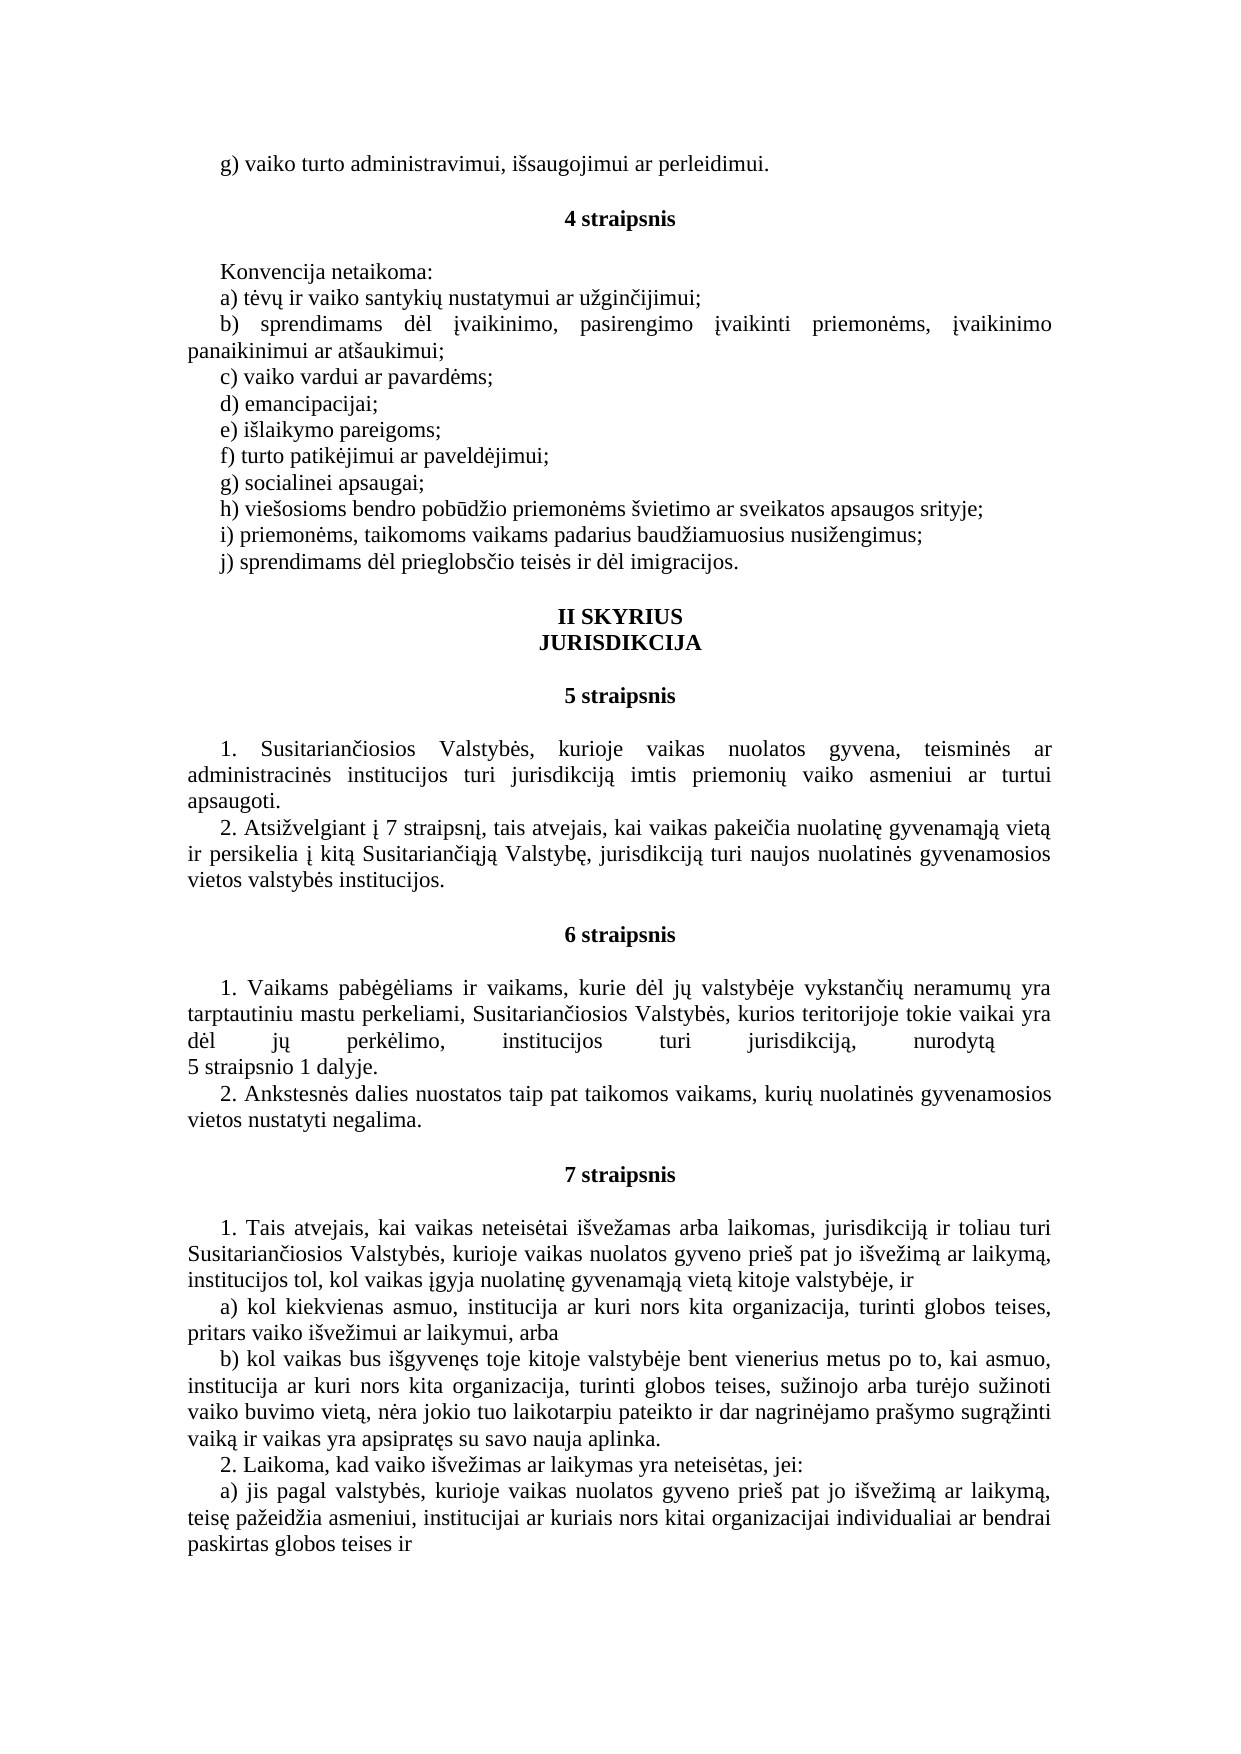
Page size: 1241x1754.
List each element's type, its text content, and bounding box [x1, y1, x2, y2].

text d) emancipacijai; [187, 389, 1053, 416]
text 1. Tais atvejais, kai vaikas neteisėtai išvežamas arba laikomas, jurisdikciją ir toliau turi Susitariančiosios Valstybės, kurioje vaikas nuolatos gyveno prieš pat jo išvežimą ar laikymą, institucijos tol, kol vaikas įgyja nuolatinę gyvenamąją vietą kitoje valstybėje, ir [187, 1214, 1053, 1293]
text 2. Laikoma, kad vaiko išvežimas ar laikymas yra neteisėtas, jei: [187, 1451, 1053, 1477]
text j) sprendimams dėl prieglobsčio teisės ir dėl imigracijos. [187, 548, 1053, 574]
text g) vaiko turto administravimui, išsaugojimui ar perleidimui. [187, 150, 1053, 176]
text b) kol vaikas bus išgyvenęs toje kitoje valstybėje bent vienerius metus po to, kai asmuo, institucija ar kuri nors kita organizacija, turinti globos teises, sužinojo arba turėjo sužinoti vaiko buvimo vietą, nėra jokio tuo laikotarpiu pateikto ir dar nagrinėjamo prašymo sugrąžinti vaiką ir vaikas yra apsipratęs su savo nauja aplinka. [187, 1346, 1053, 1451]
text i) priemonėms, taikomoms vaikams padarius baudžiamuosius nusižengimus; [187, 521, 1053, 548]
text 2. Ankstesnės dalies nuostatos taip pat taikomos vaikams, kurių nuolatinės gyvenamosios vietos nustatyti negalima. [187, 1079, 1053, 1132]
text JURISDIKCIJA [187, 629, 1053, 656]
text a) tėvų ir vaiko santykių nustatymui ar užginčijimui; [187, 284, 1053, 311]
text Konvencija netaikoma: [187, 258, 1053, 284]
text g) socialinei apsaugai; [187, 469, 1053, 495]
text a) kol kiekvienas asmuo, institucija ar kuri nors kita organizacija, turinti globos teises, pritars vaiko išvežimui ar laikymui, arba [187, 1293, 1053, 1346]
text 4 straipsnis [187, 205, 1053, 231]
text e) išlaikymo pareigoms; [187, 416, 1053, 442]
text h) viešosioms bendro pobūdžio priemonėms švietimo ar sveikatos apsaugos srityje; [187, 495, 1053, 521]
text II SKYRIUS [187, 603, 1053, 629]
text 5 straipsnis [187, 682, 1053, 708]
text a) jis pagal valstybės, kurioje vaikas nuolatos gyveno prieš pat jo išvežimą ar laikymą, teisę pažeidžia asmeniui, institucijai ar kuriais nors kitai organizacijai individualiai ar bendrai paskirtas globos teises ir [187, 1477, 1053, 1556]
text 2. Atsižvelgiant į 7 straipsnį, tais atvejais, kai vaikas pakeičia nuolatinę gyvenamąją vietą ir persikelia į kitą Susitariančiąją Valstybę, jurisdikciją turi naujos nuolatinės gyvenamosios vietos valstybės institucijos. [187, 814, 1053, 893]
text 6 straipsnis [187, 921, 1053, 948]
text f) turto patikėjimui ar paveldėjimui; [187, 442, 1053, 469]
text b) sprendimams dėl įvaikinimo, pasirengimo įvaikinti priemonėms, įvaikinimo panaikinimui ar atšaukimui; [187, 311, 1053, 363]
text 7 straipsnis [187, 1161, 1053, 1187]
text c) vaiko vardui ar pavardėms; [187, 363, 1053, 389]
text 1. Vaikams pabėgėliams ir vaikams, kurie dėl jų valstybėje vykstančių neramumų yra tarptautiniu mastu perkeliami, Susitariančiosios Valstybės, kurios teritorijoje tokie vaikai yra dėl jų perkėlimo, institucijos turi jurisdikciją, nurodytą 5 straipsnio 1 dalyje. [187, 974, 1053, 1079]
text 1. Susitariančiosios Valstybės, kurioje vaikas nuolatos gyvena, teisminės ar administracinės institucijos turi jurisdikciją imtis priemonių vaiko asmeniui ar turtui apsaugoti. [187, 734, 1053, 814]
